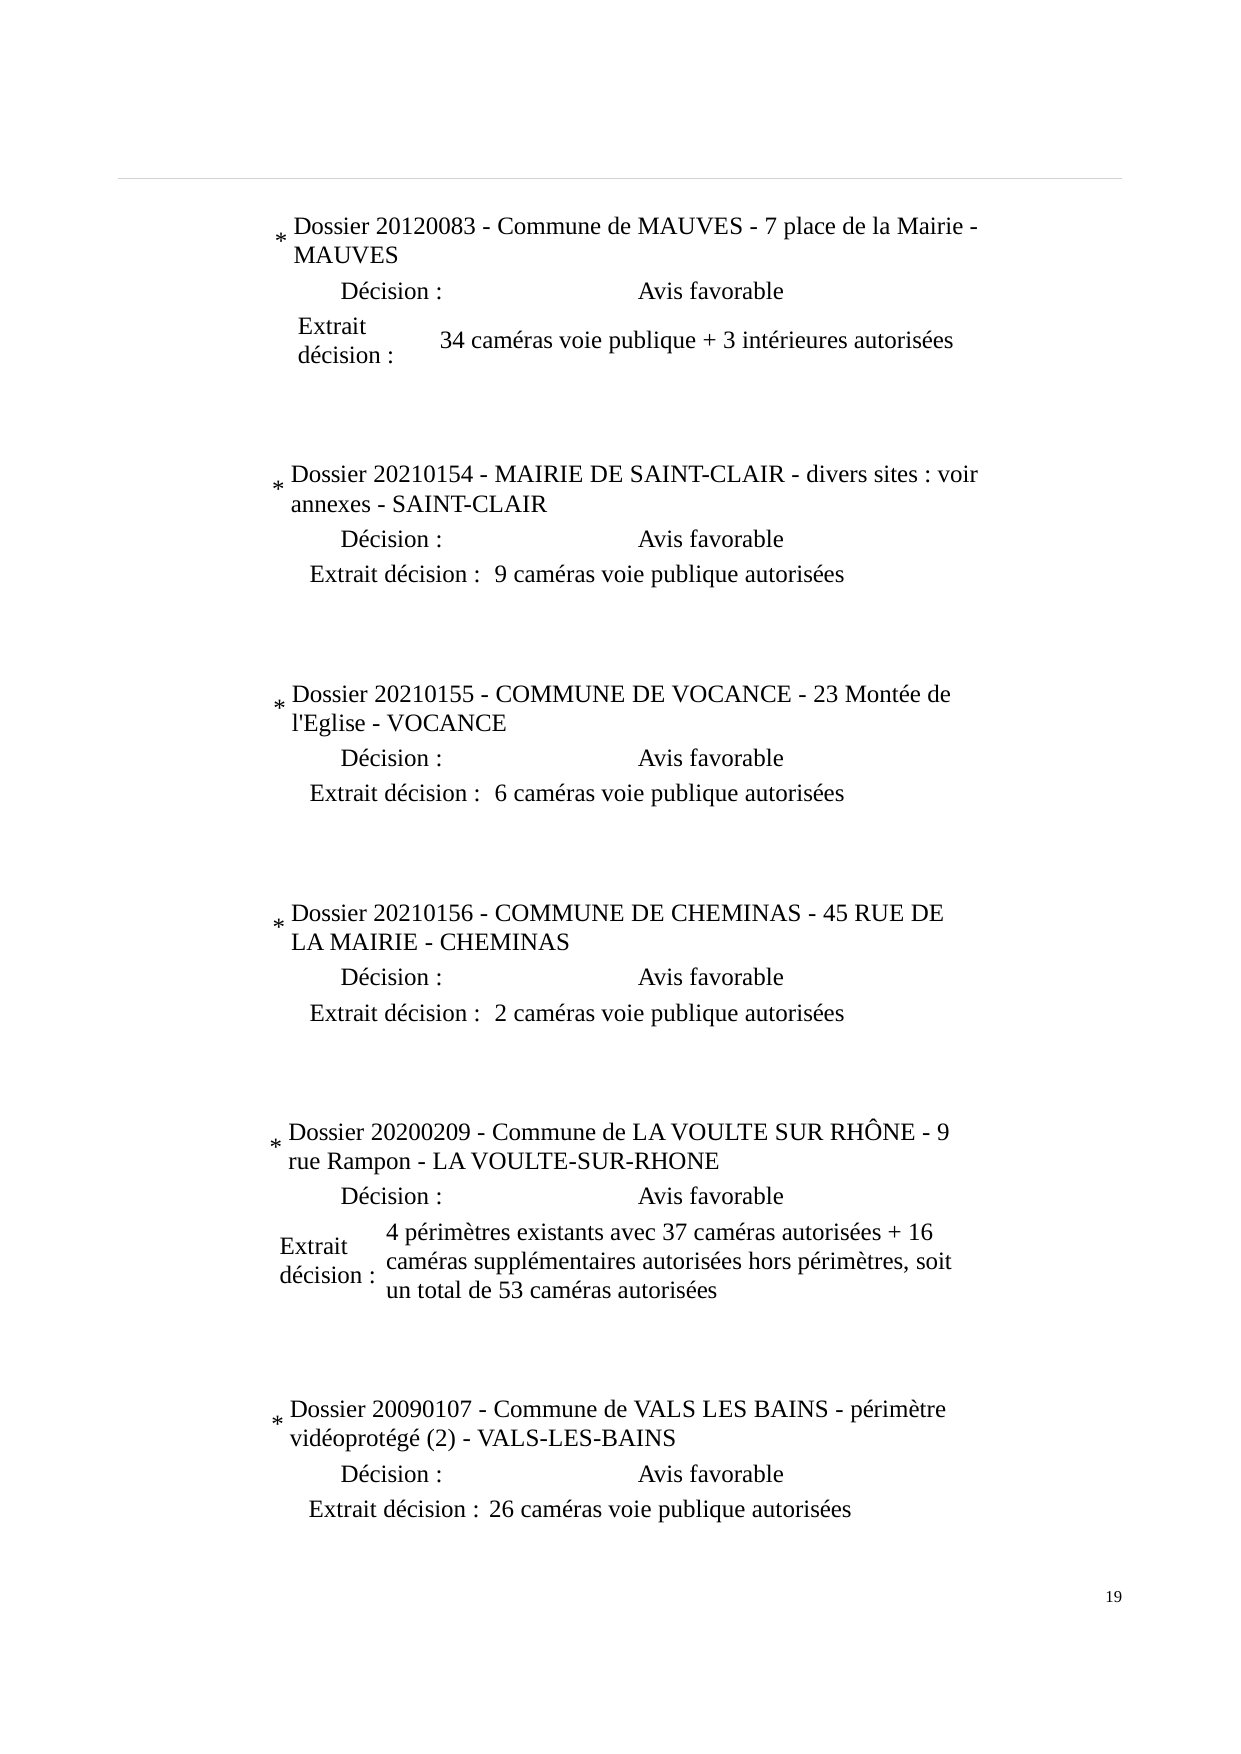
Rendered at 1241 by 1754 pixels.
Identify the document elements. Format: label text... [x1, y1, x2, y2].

table_header 2 caméras voie publique autorisées [491, 994, 985, 1029]
table_header Dossier 20210154 - MAIRIE DE SAINT-CLAIR - divers sites : voir annexes - SAINT-CLAIR [288, 456, 985, 521]
table_header [256, 308, 294, 372]
table_header [256, 1214, 276, 1307]
table_header [256, 775, 306, 810]
table_header Dossier 20210156 - COMMUNE DE CHEMINAS - 45 RUE DE LA MAIRIE - CHEMINAS [288, 895, 985, 959]
table_header [256, 521, 337, 556]
table_header 9 caméras voie publique autorisées [491, 556, 985, 591]
table_header Décision : [337, 521, 634, 556]
table_header [256, 556, 306, 591]
table_header Extrait décision : [305, 1491, 486, 1526]
table_header [256, 1178, 337, 1213]
table_header * [256, 675, 288, 740]
table_header * [256, 895, 288, 959]
table_header Décision : [337, 1455, 634, 1491]
table_header [256, 994, 306, 1029]
table_header Avis favorable [635, 273, 985, 308]
table_header Avis favorable [635, 959, 985, 994]
table_header Avis favorable [635, 1178, 985, 1213]
table_header Dossier 20120083 - Commune de MAUVES - 7 place de la Mairie - MAUVES [290, 208, 985, 272]
table_header Décision : [337, 959, 634, 994]
table_header * [256, 1114, 285, 1178]
table_header 26 caméras voie publique autorisées [486, 1491, 985, 1526]
table_header Avis favorable [635, 521, 985, 556]
table_header Décision : [337, 273, 634, 308]
table_header Décision : [337, 740, 634, 775]
table_header 34 caméras voie publique + 3 intérieures autorisées [436, 308, 985, 372]
table_header 4 périmètres existants avec 37 caméras autorisées + 16 caméras supplémentaires autorisées hors périmètres, soit un total de 53 caméras autorisées [383, 1214, 985, 1307]
table_header * [256, 1391, 286, 1455]
table_header Avis favorable [635, 1455, 985, 1491]
table_header Extrait décision : [276, 1214, 383, 1307]
table_header * [256, 456, 287, 521]
table_header Extrait décision : [306, 556, 491, 591]
table_header Avis favorable [635, 740, 985, 775]
table_header [256, 959, 337, 994]
table_header [256, 273, 337, 308]
table_header [256, 1491, 305, 1526]
table_header Extrait décision : [306, 994, 491, 1029]
table_header Dossier 20210155 - COMMUNE DE VOCANCE - 23 Montée de l'Eglise - VOCANCE [289, 675, 985, 740]
table_header Décision : [337, 1178, 634, 1213]
table_header 6 caméras voie publique autorisées [491, 775, 985, 810]
table_header Extrait décision : [295, 308, 436, 372]
table_header * [256, 208, 290, 272]
table_header Dossier 20200209 - Commune de LA VOULTE SUR RHÔNE - 9 rue Rampon - LA VOULTE-SUR-RHONE [285, 1114, 985, 1178]
table_header [256, 740, 337, 775]
table_header Extrait décision : [306, 775, 491, 810]
table_header [256, 1455, 337, 1491]
table_header Dossier 20090107 - Commune de VALS LES BAINS - périmètre vidéoprotégé (2) - VALS-LES-BAINS [286, 1391, 985, 1455]
